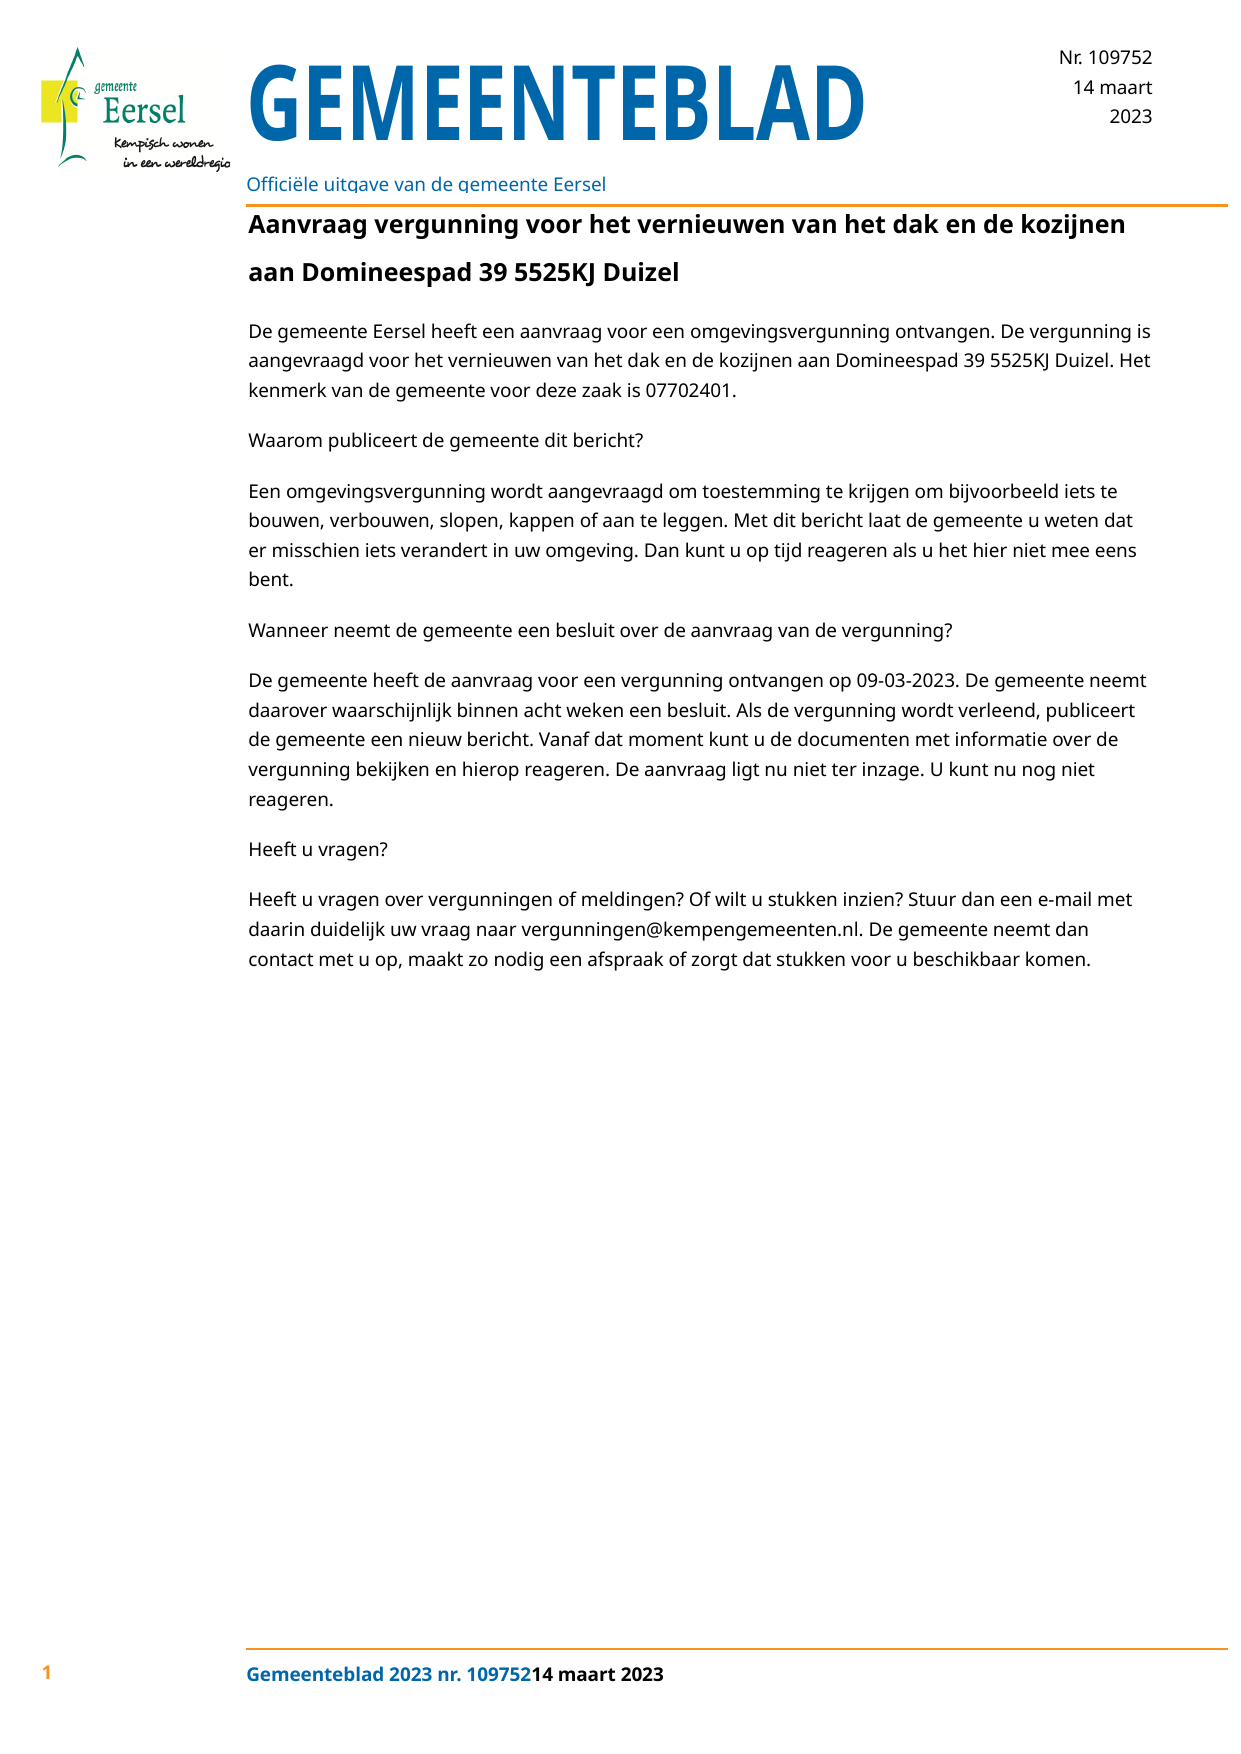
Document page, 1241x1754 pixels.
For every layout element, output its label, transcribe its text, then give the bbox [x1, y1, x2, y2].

text Waarom publiceert de gemeente dit bericht? [248, 427, 1152, 453]
text Aanvraag vergunning voor het vernieuwen van het dak en de kozijnen aan Domineespad 39 5525KJ Duizel [248, 207, 1152, 288]
text De gemeente heeft de aanvraag voor een vergunning ontvangen op 09-03-2023. De gemeente neemt daarover waarschijnlijk binnen acht weken een besluit. Als de vergunning wordt verleend, publiceert de gemeente een nieuw bericht. Vanaf dat moment kunt u de documenten met informatie over de vergunning bekijken en hierop reageren. De aanvraag ligt nu niet ter inzage. U kunt nu nog niet reageren. [248, 667, 1152, 812]
text Een omgevingsvergunning wordt aangevraagd om toestemming te krijgen om bijvoorbeeld iets te bouwen, verbouwen, slopen, kappen of aan te leggen. Met dit bericht laat de gemeente u weten dat er misschien iets verandert in uw omgeving. Dan kunt u op tijd reageren als u het hier niet mee eens bent. [248, 478, 1152, 592]
text De gemeente Eersel heeft een aanvraag voor een omgevingsvergunning ontvangen. De vergunning is aangevraagd voor het vernieuwen van het dak en de kozijnen aan Domineespad 39 5525KJ Duizel. Het kenmerk van de gemeente voor deze zaak is 07702401. [248, 318, 1152, 403]
text Heeft u vragen? [248, 836, 1152, 862]
text Wanneer neemt de gemeente een besluit over de aanvraag van de vergunning? [248, 617, 1152, 643]
text Heeft u vragen over vergunningen of meldingen? Of wilt u stukken inzien? Stuur dan een e-mail met daarin duidelijk uw vraag naar vergunningen@kempengemeenten.nl. De gemeente neemt dan contact met u op, maakt zo nodig een afspraak of zorgt dat stukken voor u beschikbaar komen. [248, 887, 1152, 972]
picture [41, 47, 231, 172]
